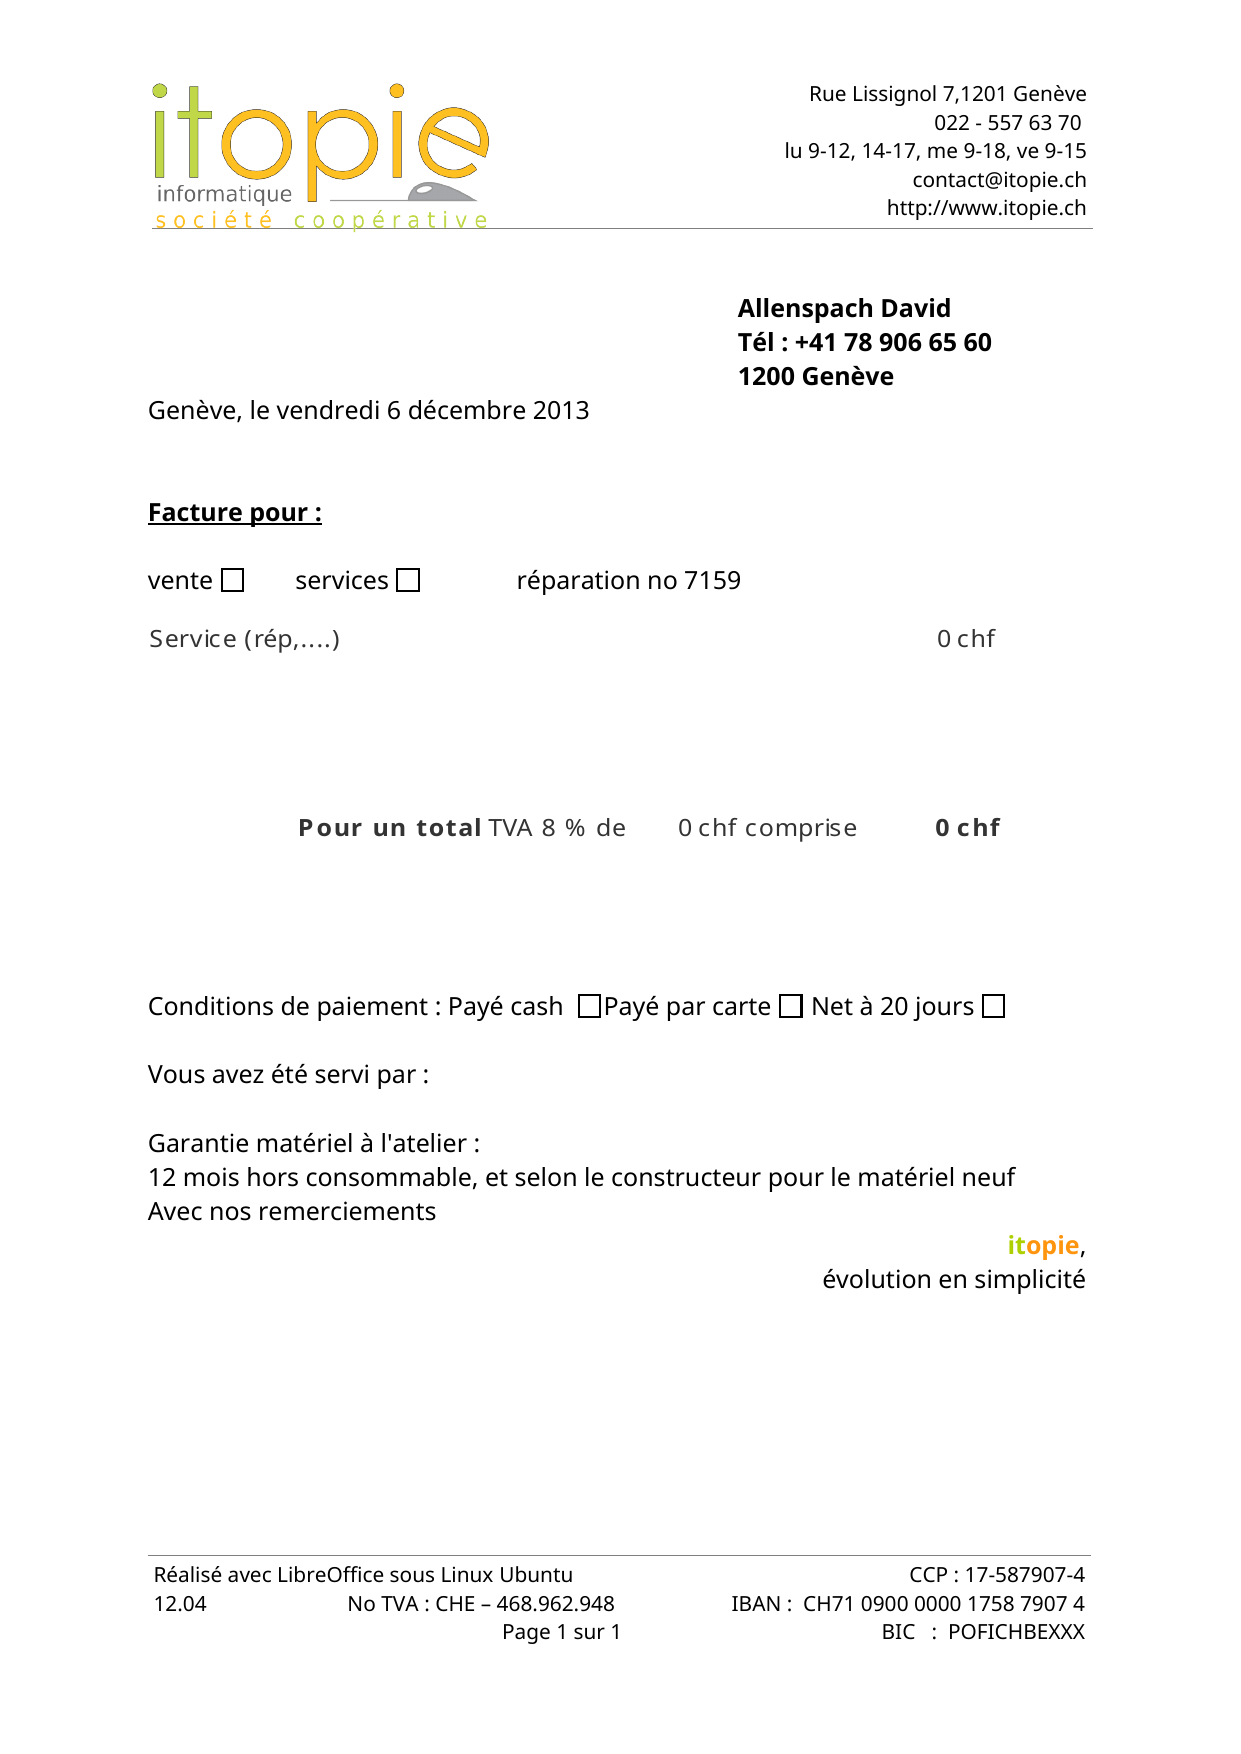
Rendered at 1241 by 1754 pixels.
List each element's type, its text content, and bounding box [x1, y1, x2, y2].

text itopie, [148, 1227, 1093, 1262]
text Facture pour : [148, 495, 1093, 529]
text Tél : +41 78 906 65 60 [148, 324, 1093, 358]
text Vous avez été servi par : [148, 1057, 1093, 1091]
picture [138, 72, 500, 244]
text Garantie matériel à l'atelier : [148, 1125, 1093, 1159]
text 12 mois hors consommable, et selon le constructeur pour le matériel neuf [148, 1159, 1093, 1193]
text Genève, le vendredi 6 décembre 2013 [148, 392, 1093, 427]
text Conditions de paiement : Payé cash Payé par carte Net à 20 jours [148, 989, 1093, 1023]
text Allenspach David [148, 290, 1093, 324]
text Avec nos remerciements [148, 1193, 1093, 1227]
text évolution en simplicité [148, 1262, 1093, 1296]
text vente services réparation no 7159 [148, 563, 1093, 597]
text 1200 Genève [148, 358, 1093, 392]
